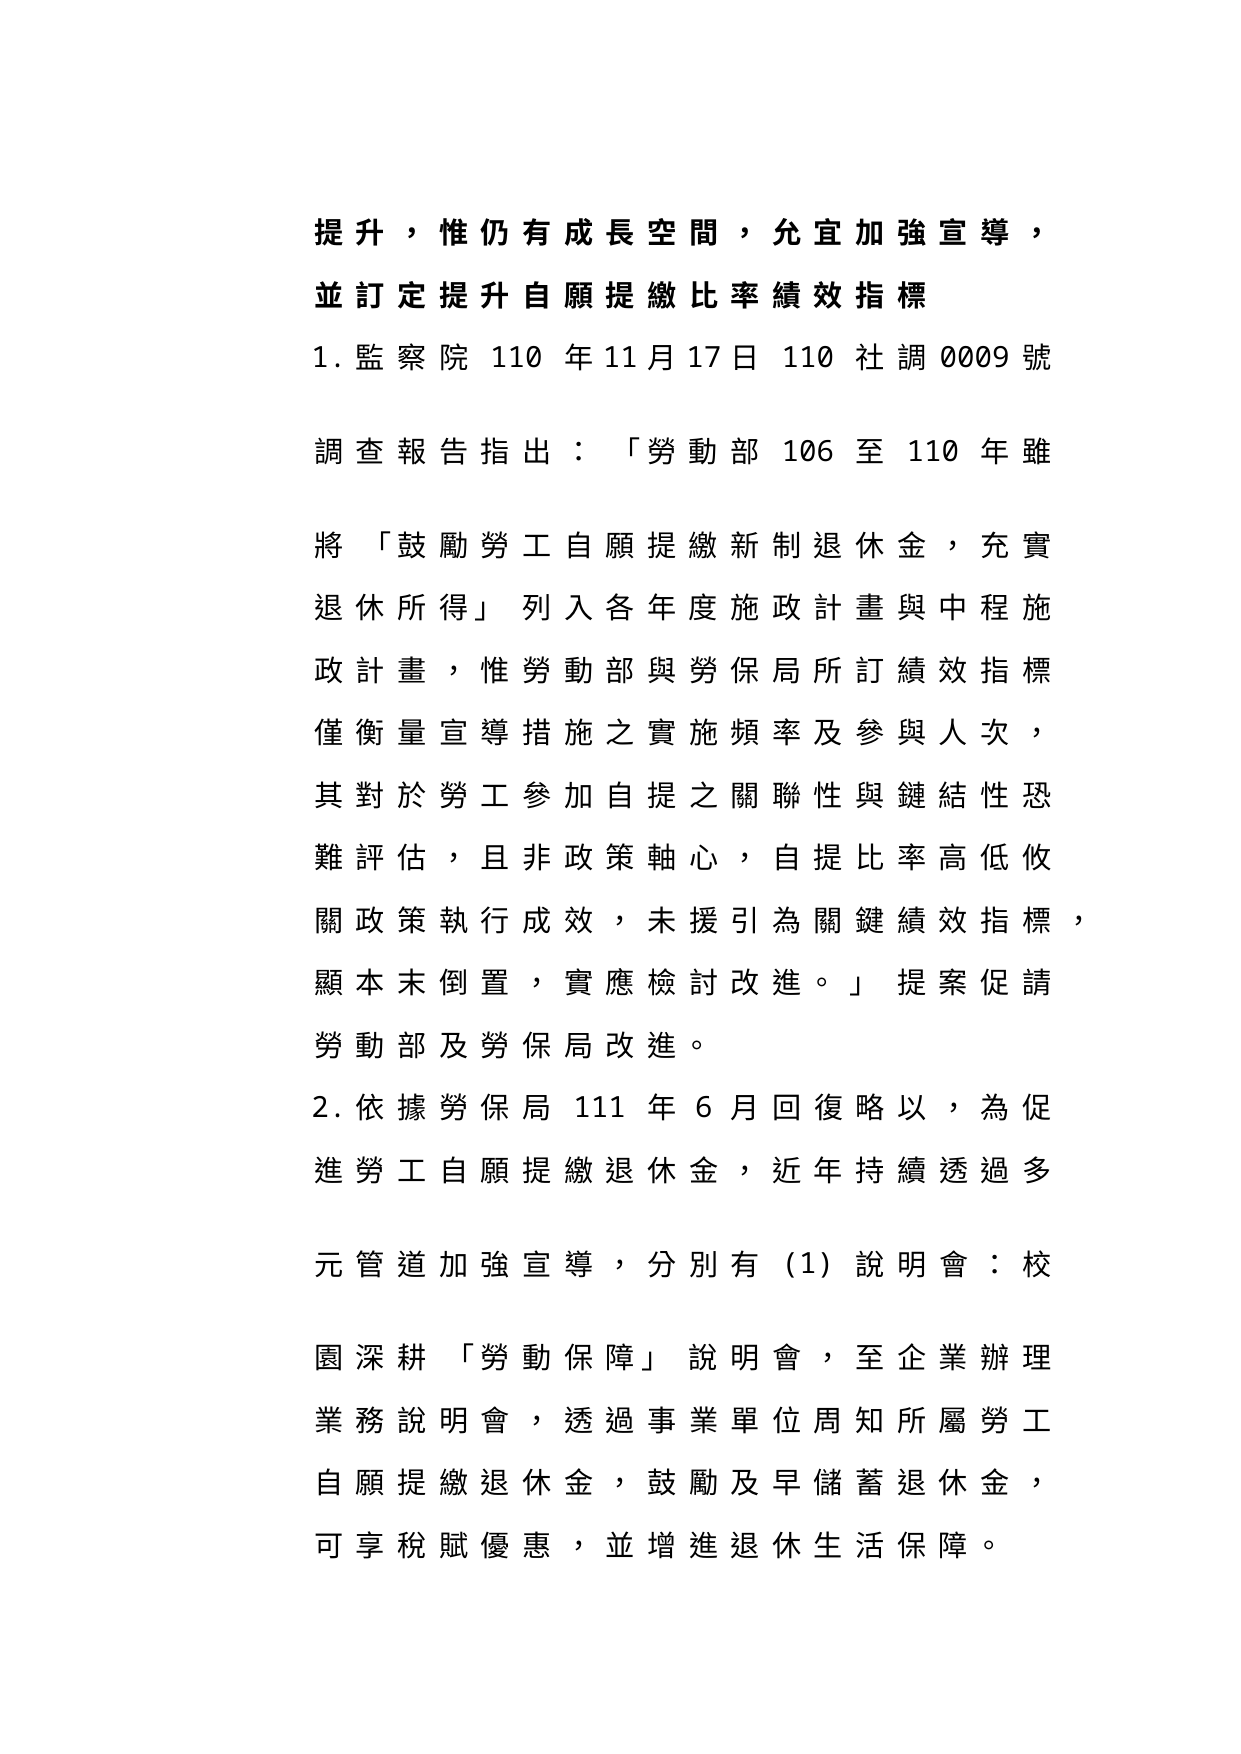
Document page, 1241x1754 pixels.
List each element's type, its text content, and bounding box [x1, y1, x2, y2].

text 1.監察院110年11月17日110社調0009號調查報告指出：「勞動部106至110年雖將「鼓勵勞工自願提繳新制退休金，充實退休所得」列入各年度施政計畫與中程施政計畫，惟勞動部與勞保局所訂績效指標僅衡量宣導措施之實施頻率及參與人次，其對於勞工參加自提之關聯性與鏈結性恐難評估，且非政策軸心，自提比率高低攸關政策執行成效，未援引為關鍵績效指標，顯本末倒置，實應檢討改進。」提案促請勞動部及勞保局改進。 [271, 314, 1058, 1064]
text 2.依據勞保局111年6月回復略以，為促進勞工自願提繳退休金，近年持續透過多元管道加強宣導，分別有(1)說明會：校園深耕「勞動保障」說明會，至企業辦理業務說明會，透過事業單位周知所屬勞工自願提繳退休金，鼓勵及早儲蓄退休金，可享稅賦優惠，並增進退休生活保障。(2)文宣品宣導：對約55萬個提繳單位透過勞工退休金繳款單信封宣導，另不定期發布新聞稿、廣播稿，鼓勵勞工朋友自願提繳退休金，可為退休生活預作準備外，自提之退休金，不計入提繳年度薪資所得課稅，另主動通函各大專院校輔導學生進入職場可參加自提等事宜。(3)網路宣導：透過勞保局官網、臉書粉絲團等管道宣導。 [271, 1064, 1058, 1564]
text 提升，惟仍有成長空間，允宜加強宣導，並訂定提升自願提繳比率績效指標 [242, 189, 1058, 314]
